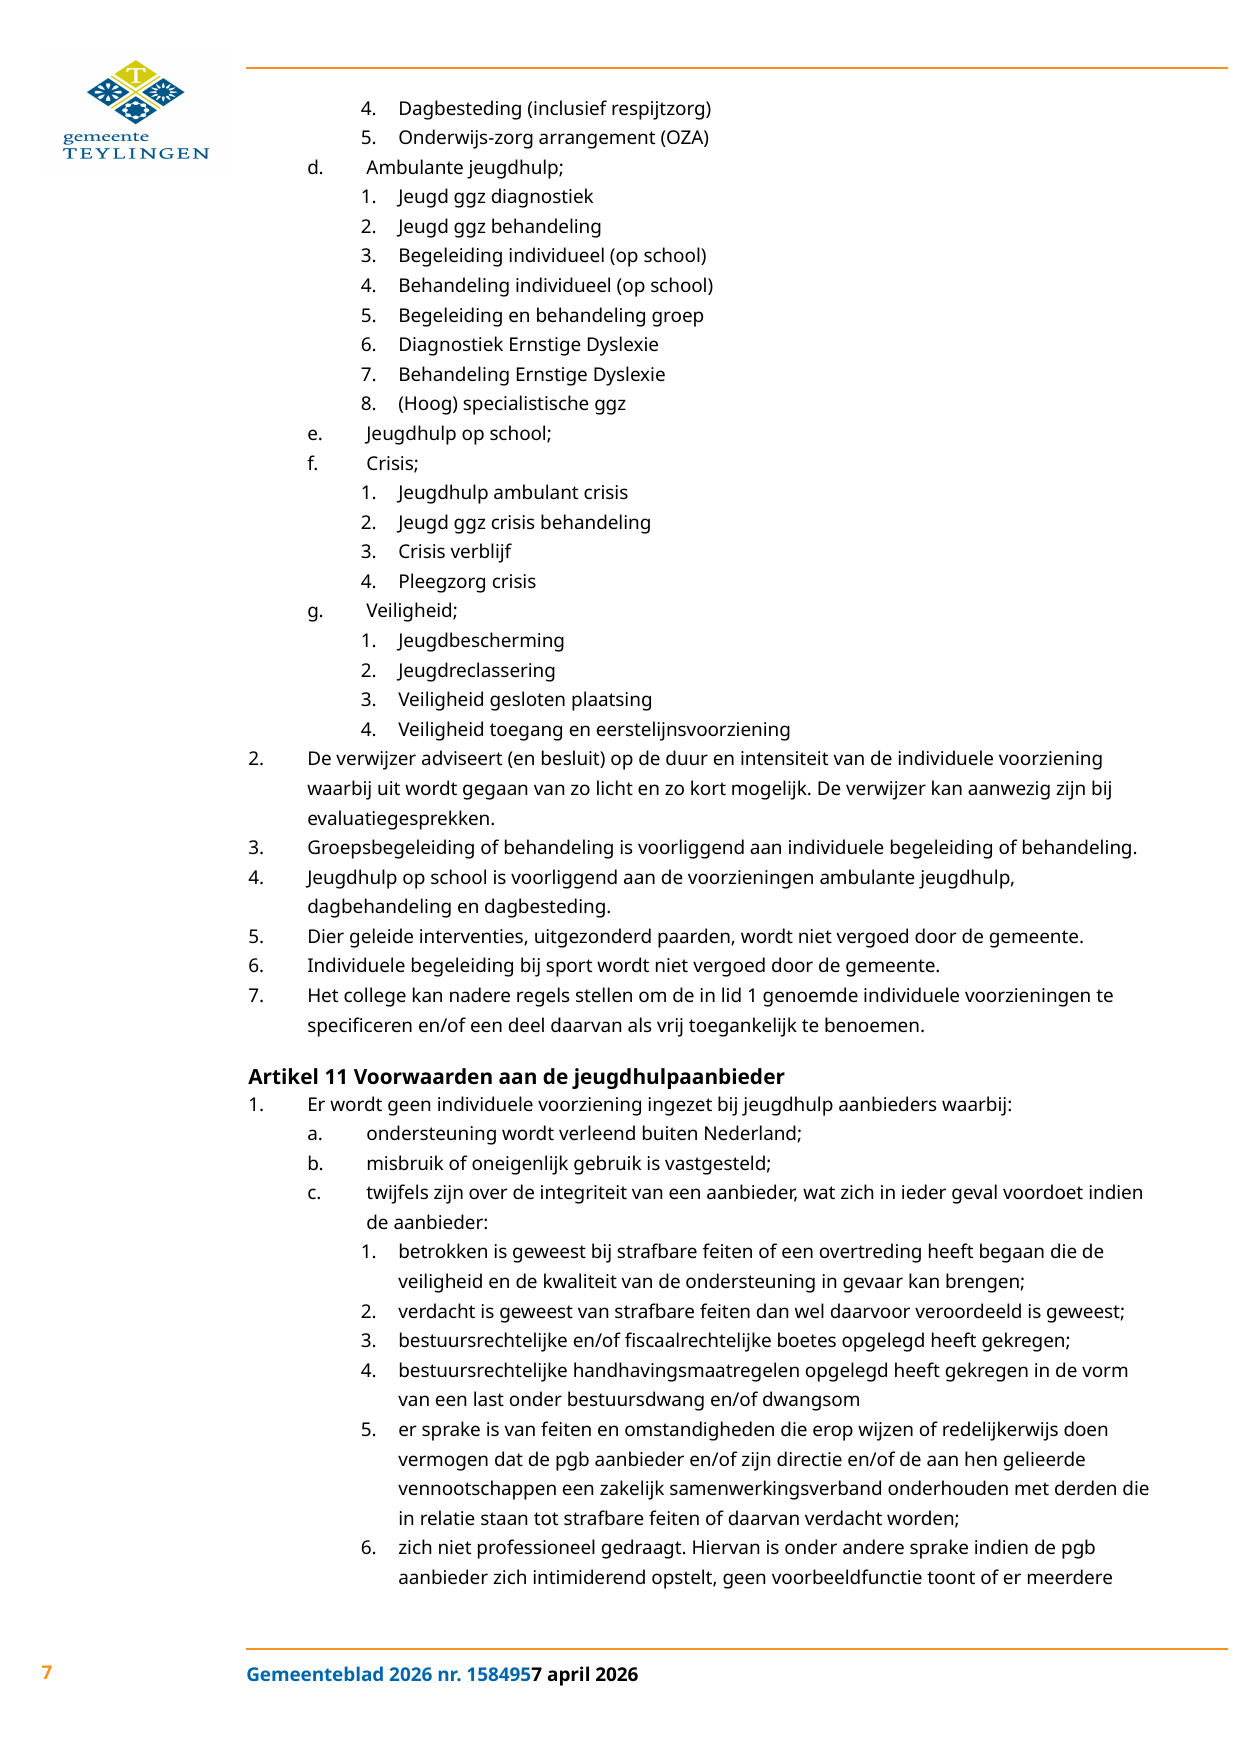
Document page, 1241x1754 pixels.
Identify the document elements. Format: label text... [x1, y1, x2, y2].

text Artikel 11 Voorwaarden aan de jeugdhulpaanbieder [248, 1062, 1152, 1091]
list er sprake is van feiten en omstandigheden die erop wijzen of redelijkerwijs doen vermogen dat de pgb aanbieder en/of zijn directie en/of de aan hen gelieerde vennootschappen een zakelijk samenwerkingsverband onderhouden met derden die in relatie staan tot strafbare feiten of daarvan verdacht worden; [361, 1416, 1152, 1531]
list Jeugdbescherming [361, 627, 1152, 653]
list Begeleiding en behandeling groep [361, 302, 1152, 328]
list misbruik of oneigenlijk gebruik is vastgesteld; [307, 1150, 1152, 1176]
list Jeugdhulp op school is voorliggend aan de voorzieningen ambulante jeugdhulp, dagbehandeling en dagbesteding. [248, 864, 1152, 919]
list (Hoog) specialistische ggz [361, 391, 1152, 416]
list Individuele begeleiding bij sport wordt niet vergoed door de gemeente. [248, 953, 1152, 978]
list ondersteuning wordt verleend buiten Nederland; [307, 1120, 1152, 1146]
list Onderwijs-zorg arrangement (OZA) [361, 124, 1152, 150]
picture [41, 47, 231, 172]
list betrokken is geweest bij strafbare feiten of een overtreding heeft begaan die de veiligheid en de kwaliteit van de ondersteuning in gevaar kan brengen; [361, 1239, 1152, 1294]
list Dier geleide interventies, uitgezonderd paarden, wordt niet vergoed door de gemeente. [248, 923, 1152, 949]
list Diagnostiek Ernstige Dyslexie [361, 331, 1152, 357]
list Jeugdhulp ambulant crisis [361, 479, 1152, 505]
list Jeugdreclassering [361, 657, 1152, 683]
list Ambulante jeugdhulp; [307, 154, 1152, 180]
list Jeugd ggz behandeling [361, 213, 1152, 239]
list Begeleiding individueel (op school) [361, 243, 1152, 268]
list Jeugdhulp op school; [307, 420, 1152, 446]
list Dagbesteding (inclusief respijtzorg) [361, 95, 1152, 121]
list verdacht is geweest van strafbare feiten dan wel daarvoor veroordeeld is geweest; [361, 1298, 1152, 1323]
list Het college kan nadere regels stellen om de in lid 1 genoemde individuele voorzieningen te specificeren en/of een deel daarvan als vrij toegankelijk te benoemen. [248, 982, 1152, 1038]
list Veiligheid; [307, 598, 1152, 623]
list Jeugd ggz crisis behandeling [361, 509, 1152, 535]
list zich niet professioneel gedraagt. Hiervan is onder andere sprake indien de pgb aanbieder zich intimiderend opstelt, geen voorbeeldfunctie toont of er meerdere [361, 1534, 1152, 1590]
list Veiligheid toegang en eerstelijnsvoorziening [361, 716, 1152, 742]
list Jeugd ggz diagnostiek [361, 183, 1152, 209]
list Er wordt geen individuele voorziening ingezet bij jeugdhulp aanbieders waarbij: [248, 1091, 1152, 1116]
list Crisis; [307, 450, 1152, 476]
list bestuursrechtelijke handhavingsmaatregelen opgelegd heeft gekregen in de vorm van een last onder bestuursdwang en/of dwangsom [361, 1357, 1152, 1412]
list bestuursrechtelijke en/of fiscaalrechtelijke boetes opgelegd heeft gekregen; [361, 1327, 1152, 1353]
list Pleegzorg crisis [361, 568, 1152, 594]
list De verwijzer adviseert (en besluit) op de duur en intensiteit van de individuele voorziening waarbij uit wordt gegaan van zo licht en zo kort mogelijk. De verwijzer kan aanwezig zijn bij evaluatiegesprekken. [248, 746, 1152, 831]
list Crisis verblijf [361, 538, 1152, 564]
list Behandeling Ernstige Dyslexie [361, 361, 1152, 387]
list Veiligheid gesloten plaatsing [361, 686, 1152, 712]
list twijfels zijn over de integriteit van een aanbieder, wat zich in ieder geval voordoet indien de aanbieder: [307, 1179, 1152, 1235]
list Groepsbegeleiding of behandeling is voorliggend aan individuele begeleiding of behandeling. [248, 834, 1152, 860]
list Behandeling individueel (op school) [361, 272, 1152, 298]
